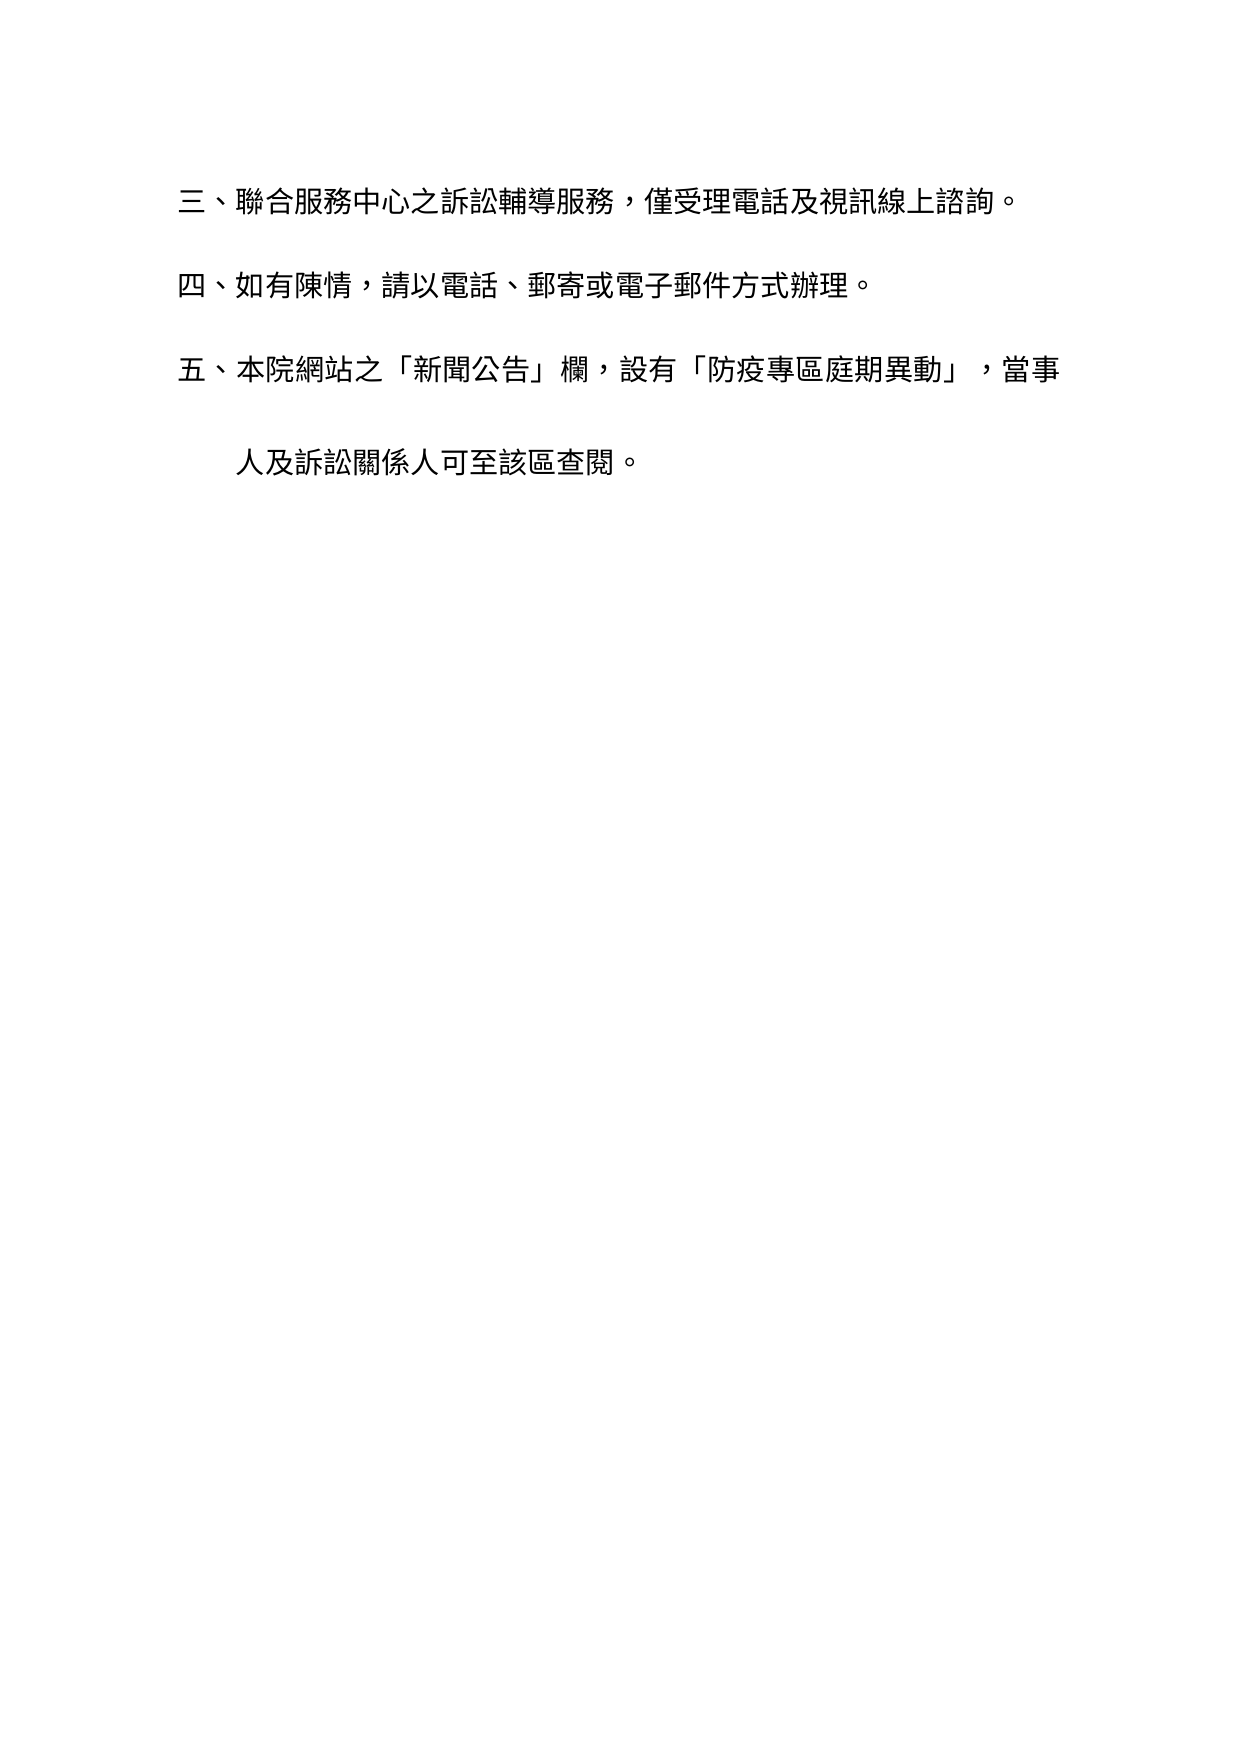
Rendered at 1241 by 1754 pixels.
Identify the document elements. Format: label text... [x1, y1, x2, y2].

text 五、本院網站之「新聞公告」欄，設有「防疫專區庭期異動」，當事人及訴訟關係人可至該區查閱。 [177, 326, 1063, 482]
text 四、如有陳情，請以電話、郵寄或電子郵件方式辦理。 [177, 242, 1063, 304]
text 三、聯合服務中心之訴訟輔導服務，僅受理電話及視訊線上諮詢。 [177, 158, 1063, 221]
